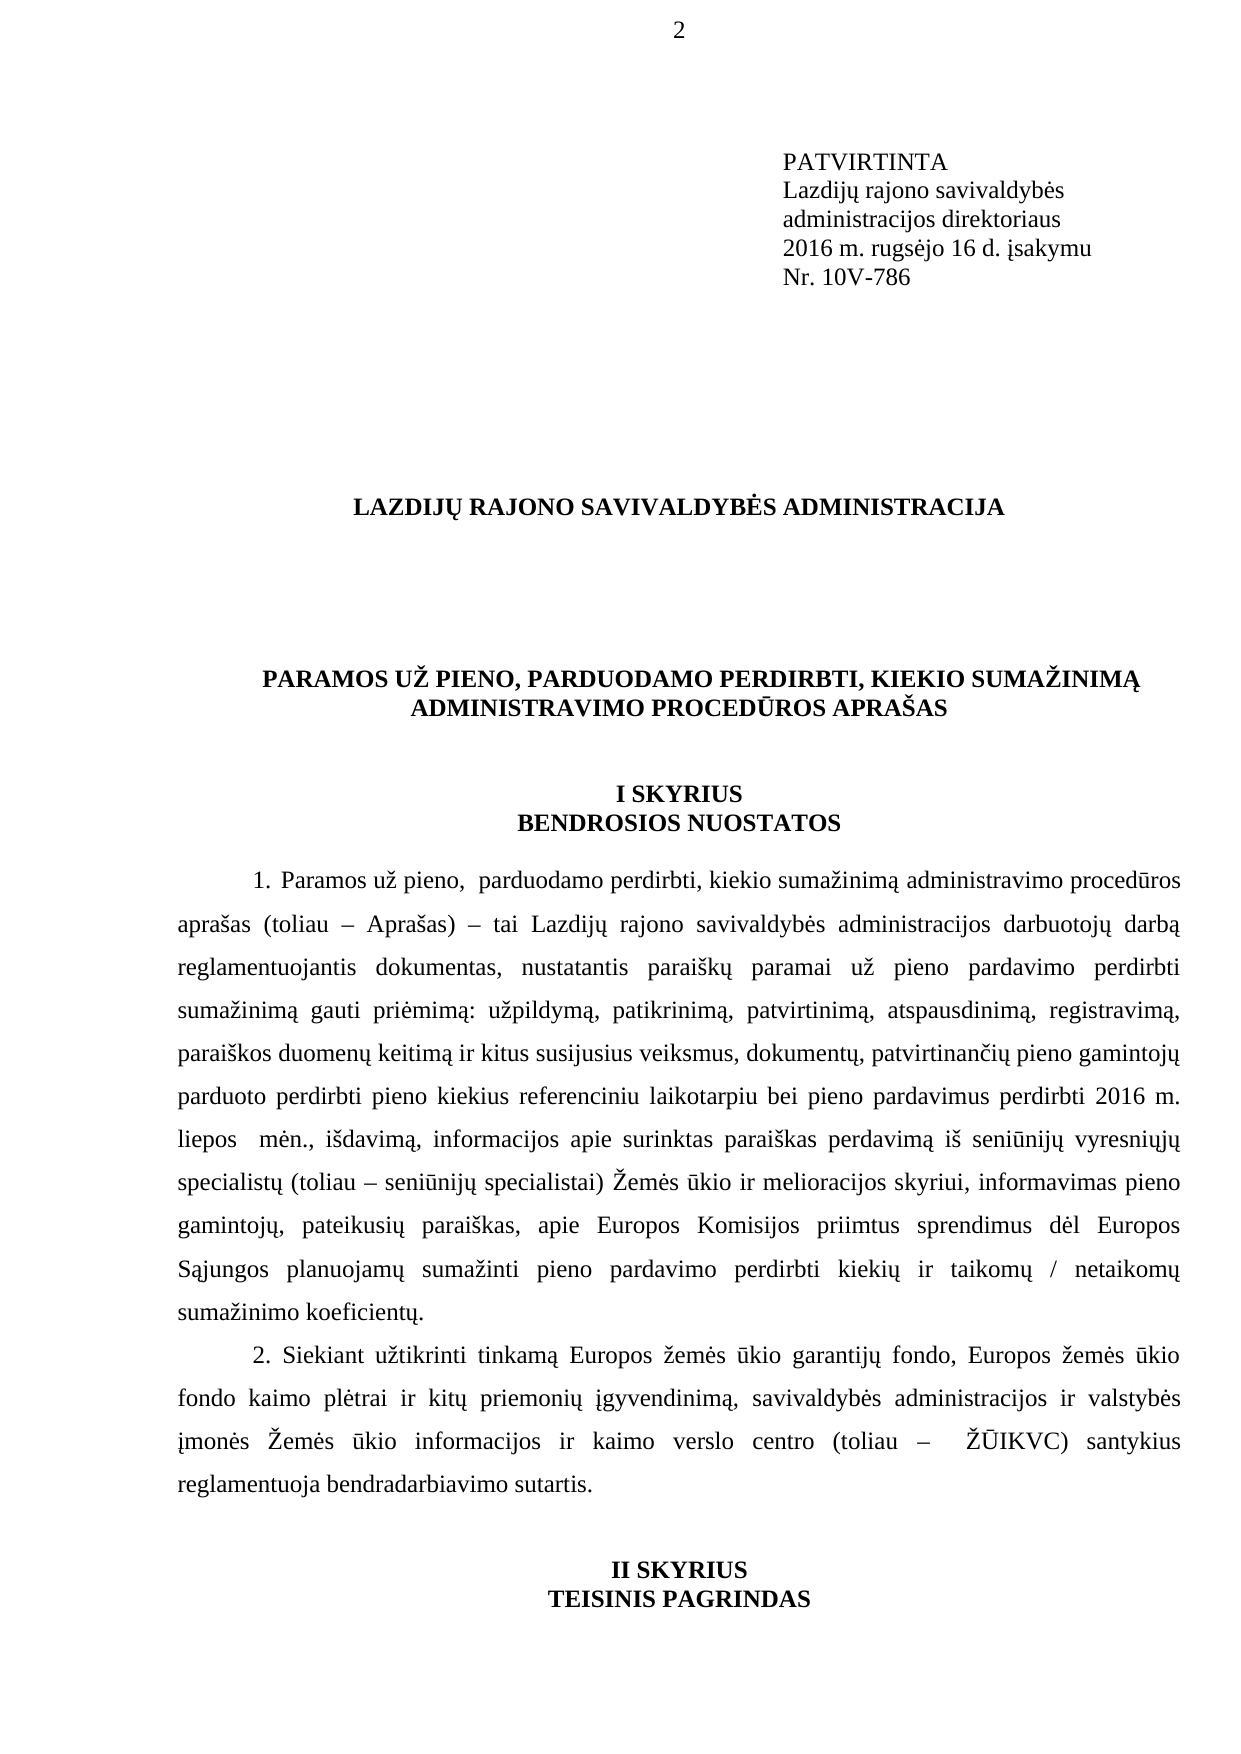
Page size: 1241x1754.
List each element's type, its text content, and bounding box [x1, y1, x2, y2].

text I SKYRIUS BENDROSIOS NUOSTATOS [177, 779, 1181, 837]
text 2016 m. rugsėjo 16 d. įsakymu [177, 233, 1181, 262]
text 2. Siekiant užtikrinti tinkamą Europos žemės ūkio garantijų fondo, Europos žemės ūkio fondo kaimo plėtrai ir kitų priemonių įgyvendinimą, savivaldybės administracijos ir valstybės įmonės Žemės ūkio informacijos ir kaimo verslo centro (toliau – ŽŪIKVC) santykius reglamentuoja bendradarbiavimo sutartis. [177, 1340, 1181, 1498]
text administracijos direktoriaus [177, 204, 1181, 233]
text II SKYRIUS TEISINIS PAGRINDAS [177, 1556, 1181, 1613]
text Lazdijų rajono savivaldybės [177, 176, 1181, 204]
text LAZDIJŲ RAJONO SAVIVALDYBĖS ADMINISTRACIJA [177, 492, 1181, 521]
text Paramos už PIENO, PARDUODAMO PERDIRBTI, KIEKIO SUMAŽINIMĄ administravimo ProcedūrOS aprašAS [177, 664, 1181, 722]
text Nr. 10V-786 [177, 262, 1181, 291]
text 1. Paramos už pieno, parduodamo perdirbti, kiekio sumažinimą administravimo procedūros aprašas (toliau – Aprašas) – tai Lazdijų rajono savivaldybės administracijos darbuotojų darbą reglamentuojantis dokumentas, nustatantis paraiškų paramai už pieno pardavimo perdirbti sumažinimą gauti priėmimą: užpildymą, patikrinimą, patvirtinimą, atspausdinimą, registravimą, paraiškos duomenų keitimą ir kitus susijusius veiksmus, dokumentų, patvirtinančių pieno gamintojų parduoto perdirbti pieno kiekius referenciniu laikotarpiu bei pieno pardavimus perdirbti 2016 m. liepos mėn., išdavimą, informacijos apie surinktas paraiškas perdavimą iš seniūnijų vyresniųjų specialistų (toliau – seniūnijų specialistai) Žemės ūkio ir melioracijos skyriui, informavimas pieno gamintojų, pateikusių paraiškas, apie Europos Komisijos priimtus sprendimus dėl Europos Sąjungos planuojamų sumažinti pieno pardavimo perdirbti kiekių ir taikomų / netaikomų sumažinimo koeficientų. [177, 866, 1181, 1326]
text PATVIRTINTA [177, 147, 1181, 176]
